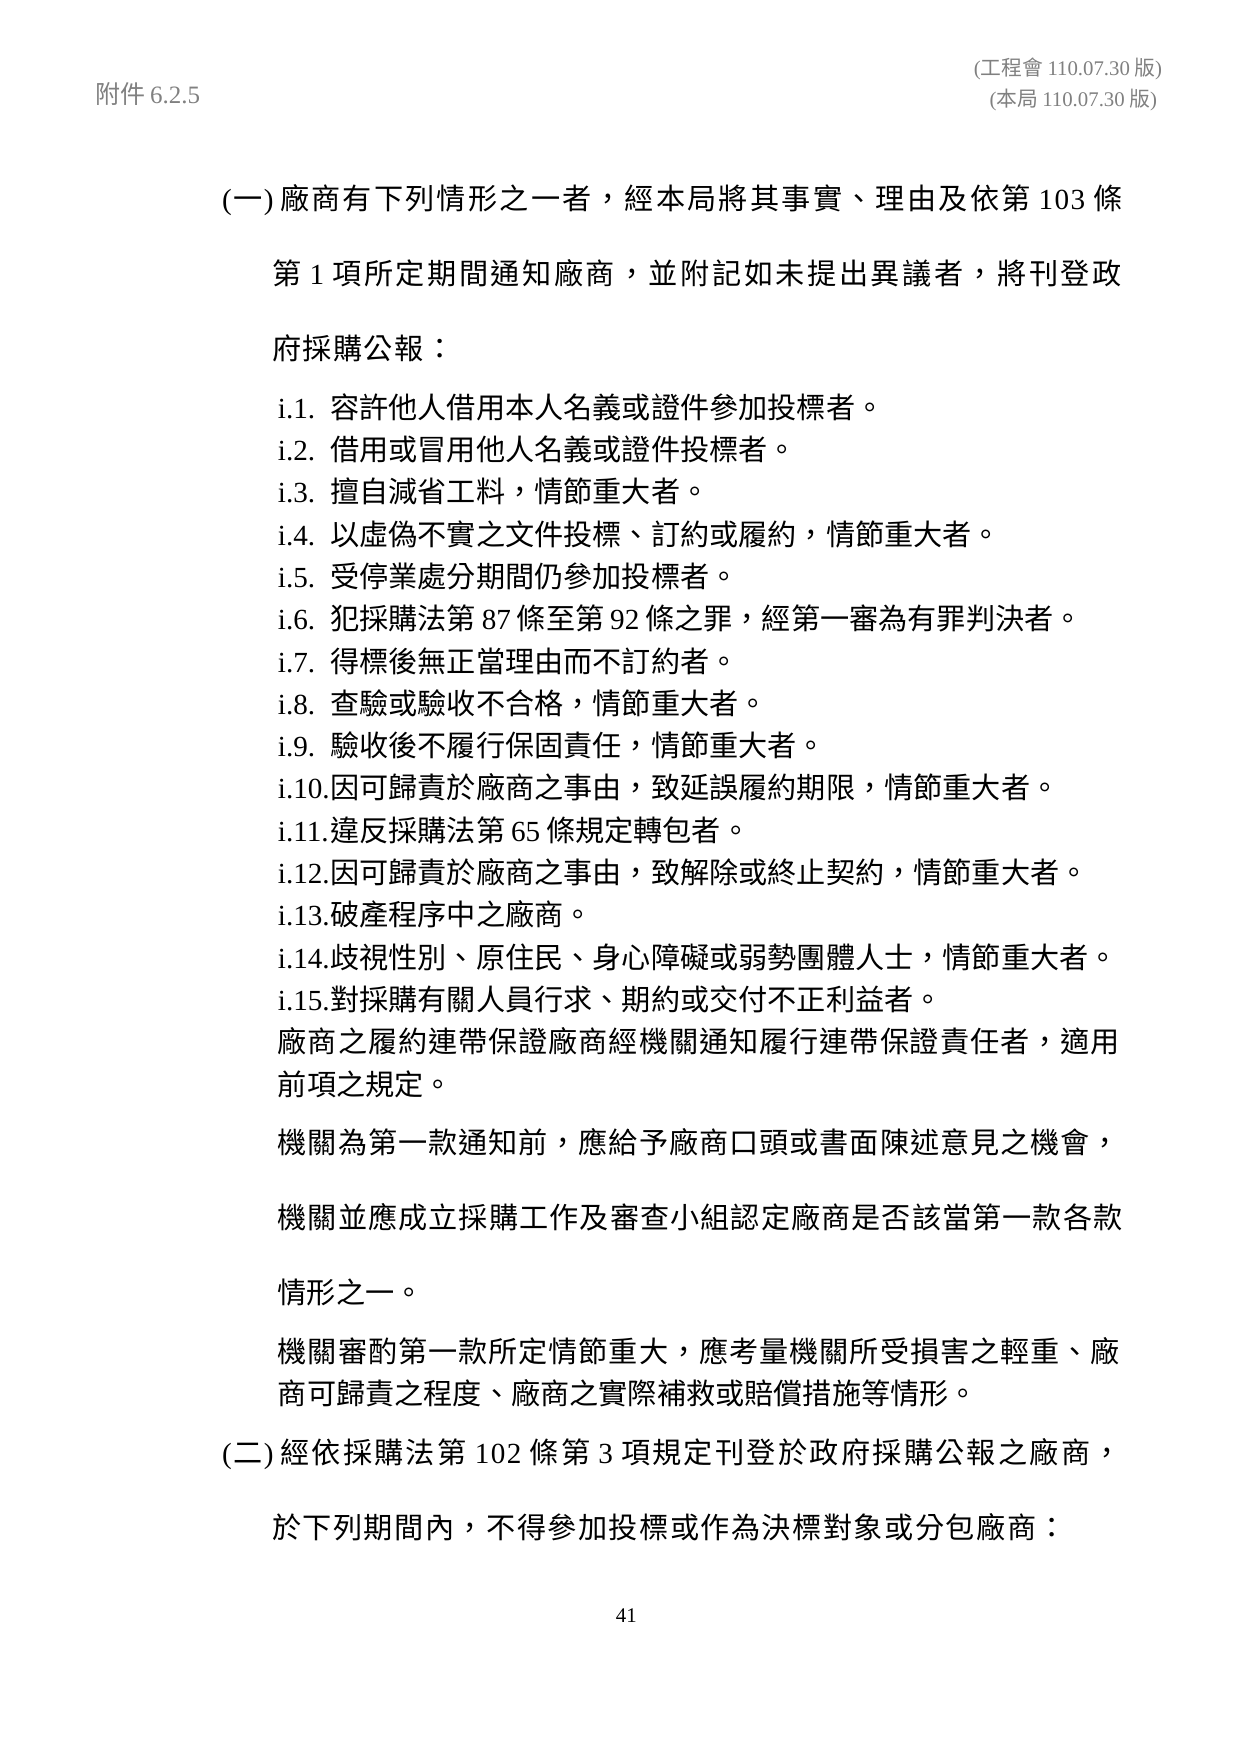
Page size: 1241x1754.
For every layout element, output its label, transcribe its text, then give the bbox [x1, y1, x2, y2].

text 機關為第一款通知前，應給予廠商口頭或書面陳述意見之機會，機關並應成立採購工作及審查小組認定廠商是否該當第一款各款情形之一。 [277, 1103, 1122, 1328]
list 查驗或驗收不合格，情節重大者。 [278, 681, 1122, 723]
list 得標後無正當理由而不訂約者。 [278, 638, 1122, 681]
list 對採購有關人員行求、期約或交付不正利益者。 [278, 977, 1122, 1019]
list 違反採購法第65條規定轉包者。 [278, 807, 1122, 850]
list 歧視性別、原住民、身心障礙或弱勢團體人士，情節重大者。 [278, 934, 1122, 977]
list 因可歸責於廠商之事由，致延誤履約期限，情節重大者。 [278, 765, 1122, 807]
list 犯採購法第87條至第92條之罪，經第一審為有罪判決者。 [278, 596, 1122, 638]
list 廠商有下列情形之一者，經本局將其事實、理由及依第103條第1項所定期間通知廠商，並附記如未提出異議者，將刊登政府採購公報： [222, 159, 1122, 384]
list 容許他人借用本人名義或證件參加投標者。 [278, 384, 1122, 427]
list 借用或冒用他人名義或證件投標者。 [278, 427, 1122, 469]
list 驗收後不履行保固責任，情節重大者。 [278, 723, 1122, 765]
list 經依採購法第102條第3項規定刊登於政府採購公報之廠商，於下列期間內，不得參加投標或作為決標對象或分包廠商： [222, 1413, 1122, 1563]
list 因可歸責於廠商之事由，致解除或終止契約，情節重大者。 [278, 850, 1122, 892]
text 廠商之履約連帶保證廠商經機關通知履行連帶保證責任者，適用前項之規定。 [278, 1019, 1122, 1103]
list 以虛偽不實之文件投標、訂約或履約，情節重大者。 [278, 511, 1122, 554]
list 破產程序中之廠商。 [278, 892, 1122, 934]
list 擅自減省工料，情節重大者。 [278, 469, 1122, 511]
text 機關審酌第一款所定情節重大，應考量機關所受損害之輕重、廠商可歸責之程度、廠商之實際補救或賠償措施等情形。 [278, 1328, 1122, 1413]
list 受停業處分期間仍參加投標者。 [278, 554, 1122, 596]
